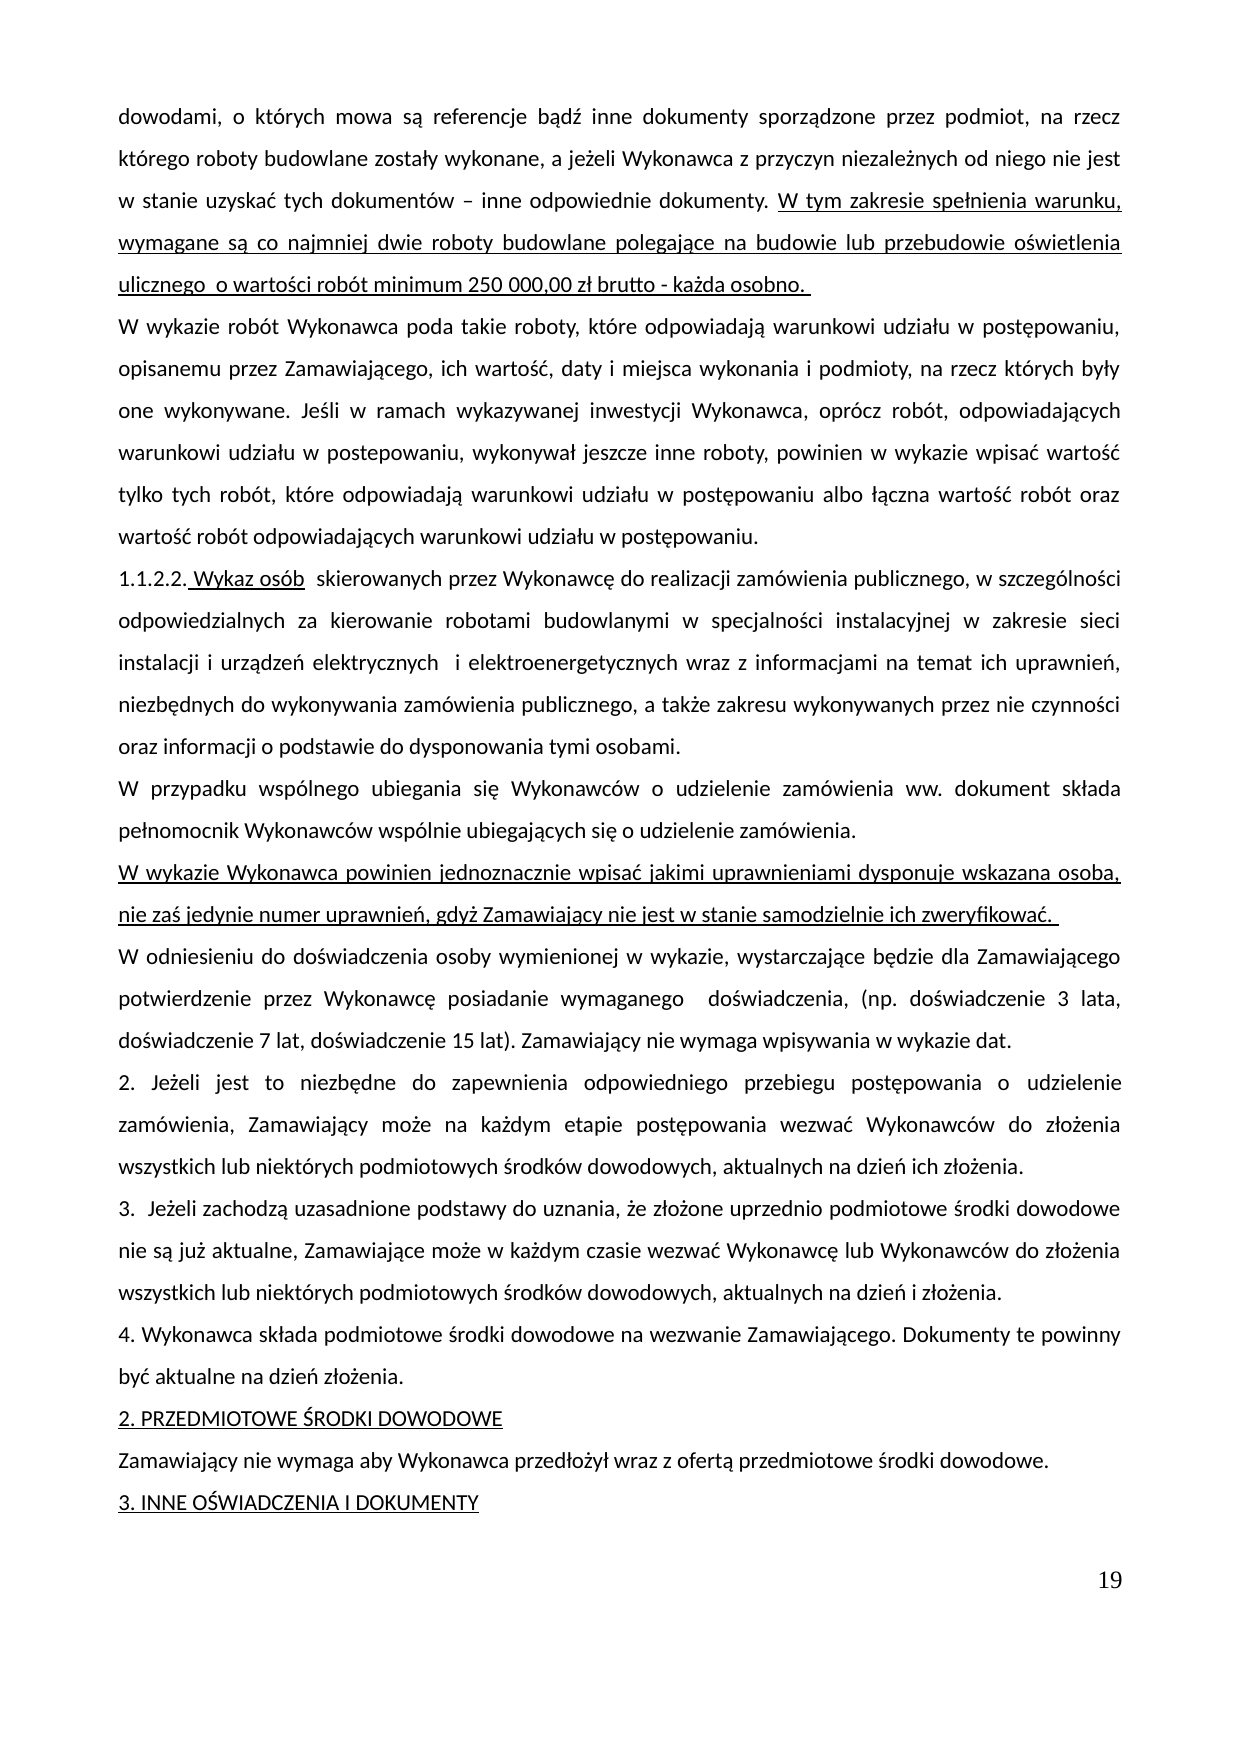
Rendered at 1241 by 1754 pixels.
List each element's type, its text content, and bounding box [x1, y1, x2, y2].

text dowodami, o których mowa są referencje bądź inne dokumenty sporządzone przez podmiot, na rzecz którego roboty budowlane zostały wykonane, a jeżeli Wykonawca z przyczyn niezależnych od niego nie jest w stanie uzyskać tych dokumentów – inne odpowiednie dokumenty. W tym zakresie spełnienia warunku, wymagane są co najmniej dwie roboty budowlane polegające na budowie lub przebudowie oświetlenia [118, 102, 1122, 253]
text 2. Jeżeli jest to niezbędne do zapewnienia odpowiedniego przebiegu postępowania o udzielenie zamówienia, Zamawiający może na każdym etapie postępowania wezwać Wykonawców do złożenia wszystkich lub niektórych podmiotowych środków dowodowych, aktualnych na dzień ich złożenia. [118, 1068, 1122, 1180]
text 4. Wykonawca składa podmiotowe środki dowodowe na wezwanie Zamawiającego. Dokumenty te powinny być aktualne na dzień złożenia. [118, 1320, 1122, 1390]
text 3. INNE OŚWIADCZENIA I DOKUMENTY [118, 1488, 1122, 1516]
text W wykazie Wykonawca powinien jednoznacznie wpisać jakimi uprawnieniami dysponuje wskazana osoba, nie zaś jedynie numer uprawnień, gdyż Zamawiający nie jest w stanie samodzielnie ich zweryfikować. [118, 858, 1122, 928]
text Zamawiający nie wymaga aby Wykonawca przedłożył wraz z ofertą przedmiotowe środki dowodowe. [118, 1446, 1122, 1474]
text W przypadku wspólnego ubiegania się Wykonawców o udzielenie zamówienia ww. dokument składa pełnomocnik Wykonawców wspólnie ubiegających się o udzielenie zamówienia. [118, 774, 1122, 844]
text W odniesieniu do doświadczenia osoby wymienionej w wykazie, wystarczające będzie dla Zamawiającego potwierdzenie przez Wykonawcę posiadanie wymaganego doświadczenia, (np. doświadczenie 3 lata, doświadczenie 7 lat, doświadczenie 15 lat). Zamawiający nie wymaga wpisywania w wykazie dat. [118, 942, 1122, 1054]
text ulicznego o wartości robót minimum 250 000,00 zł brutto - każda osobno. [118, 254, 1122, 298]
text 3. Jeżeli zachodzą uzasadnione podstawy do uznania, że złożone uprzednio podmiotowe środki dowodowe nie są już aktualne, Zamawiające może w każdym czasie wezwać Wykonawcę lub Wykonawców do złożenia wszystkich lub niektórych podmiotowych środków dowodowych, aktualnych na dzień i złożenia. [118, 1194, 1122, 1306]
text 1.1.2.2. Wykaz osób skierowanych przez Wykonawcę do realizacji zamówienia publicznego, w szczególności odpowiedzialnych za kierowanie robotami budowlanymi w specjalności instalacyjnej w zakresie sieci instalacji i urządzeń elektrycznych i elektroenergetycznych wraz z informacjami na temat ich uprawnień, niezbędnych do wykonywania zamówienia publicznego, a także zakresu wykonywanych przez nie czynności oraz informacji o podstawie do dysponowania tymi osobami. [118, 564, 1122, 760]
text W wykazie robót Wykonawca poda takie roboty, które odpowiadają warunkowi udziału w postępowaniu, opisanemu przez Zamawiającego, ich wartość, daty i miejsca wykonania i podmioty, na rzecz których były one wykonywane. Jeśli w ramach wykazywanej inwestycji Wykonawca, oprócz robót, odpowiadających warunkowi udziału w postepowaniu, wykonywał jeszcze inne roboty, powinien w wykazie wpisać wartość tylko tych robót, które odpowiadają warunkowi udziału w postępowaniu albo łączna wartość robót oraz wartość robót odpowiadających warunkowi udziału w postępowaniu. [118, 312, 1122, 550]
text 2. PRZEDMIOTOWE ŚRODKI DOWODOWE [118, 1404, 1122, 1432]
